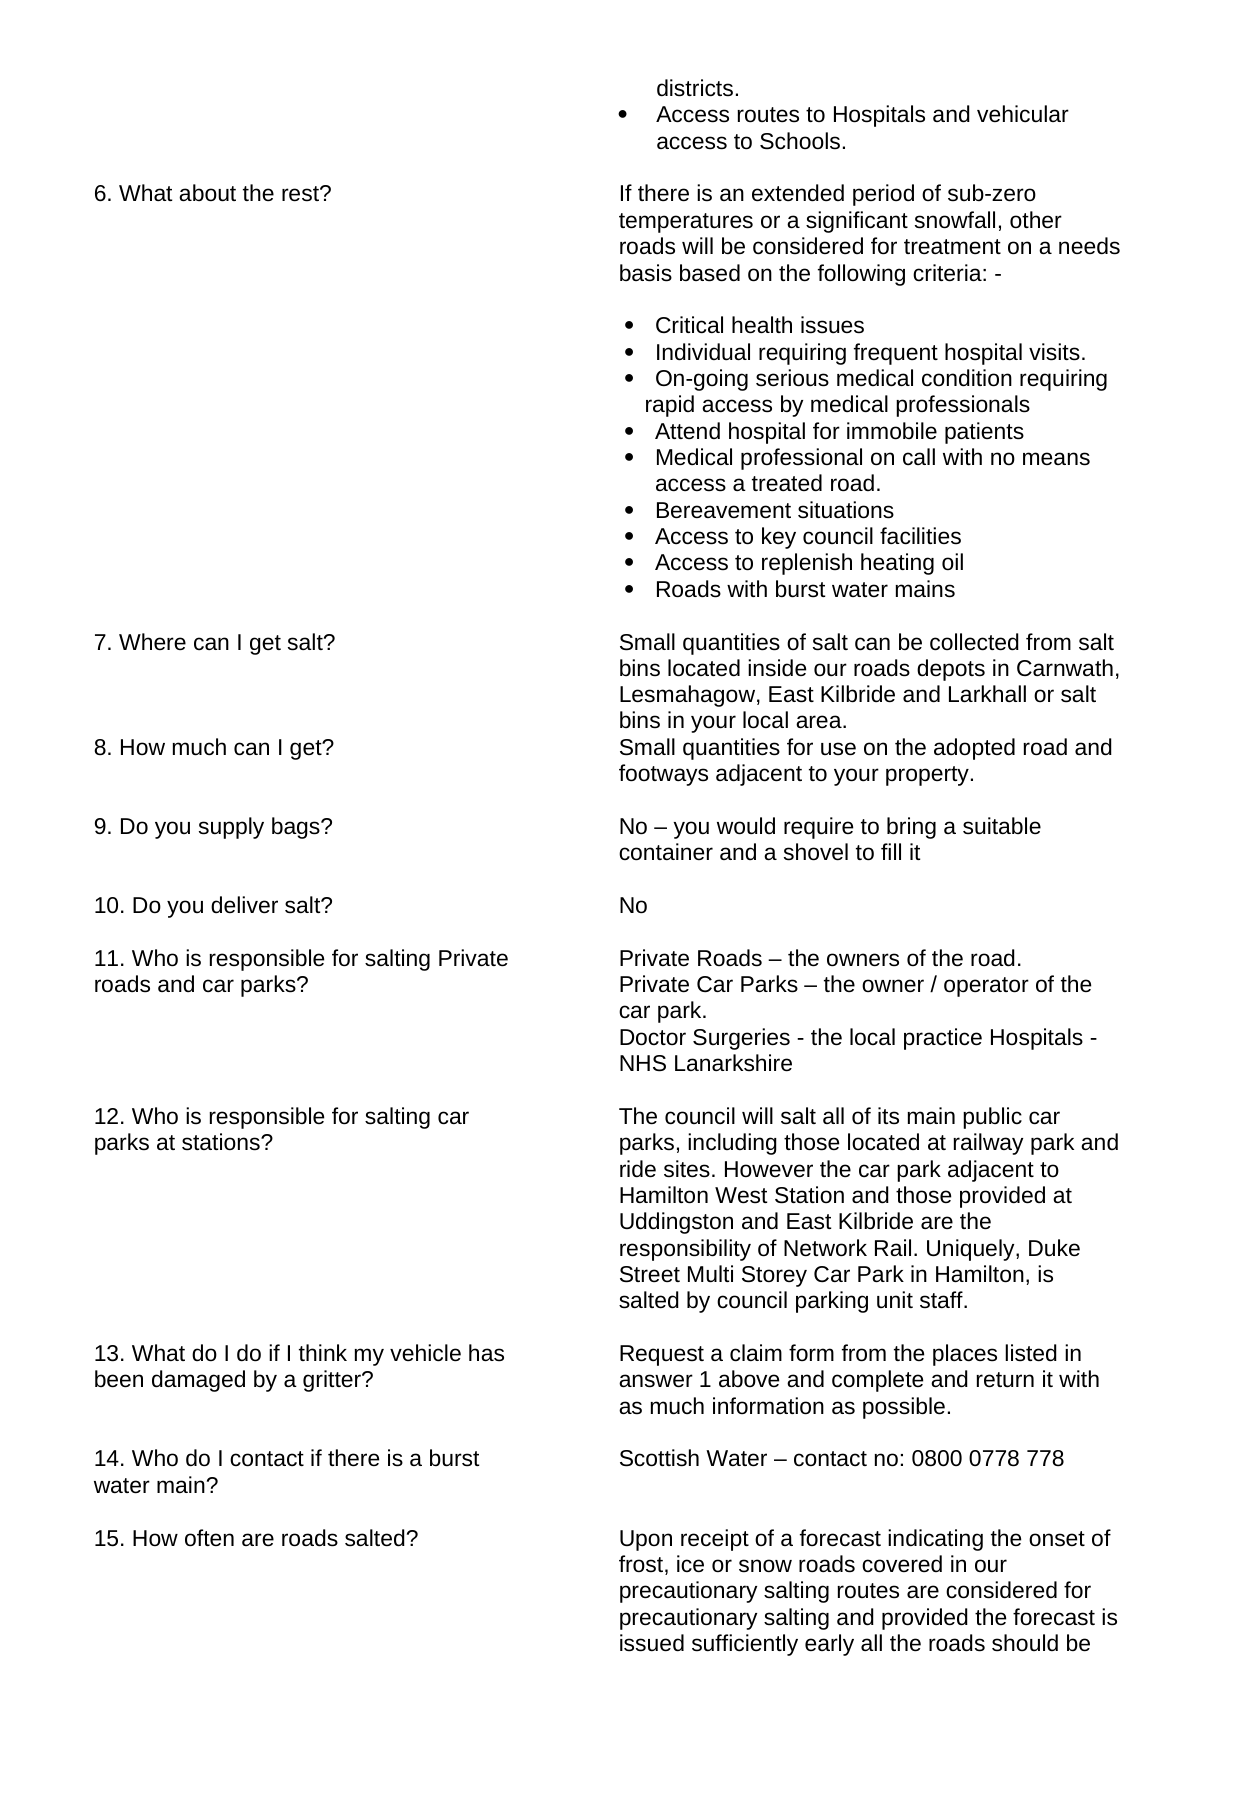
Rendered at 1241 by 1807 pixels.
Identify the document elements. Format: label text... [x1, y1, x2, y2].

text rapid access by medical professionals [625, 391, 1121, 418]
text ride sites. However the car park adjacent to [543, 1156, 1121, 1182]
list Access to replenish heating oil [625, 549, 1121, 576]
list Access to key council facilities [625, 523, 1121, 549]
text bins in your local area. [543, 707, 1121, 734]
list On-going serious medical condition requiring [625, 365, 1121, 391]
text temperatures or a significant snowfall, other roads will be considered for treatment on a needs basis based on the following criteria: - [618, 207, 1121, 286]
text container and a shovel to fill it [543, 839, 1121, 866]
text 10. Do you deliver salt? No [93, 892, 1121, 918]
text footways adjacent to your property. [543, 760, 1121, 787]
list Roads with burst water mains [625, 576, 1121, 602]
text parks at stations? parks, including those located at railway park and [93, 1129, 1121, 1156]
text bins located inside our roads depots in Carnwath, Lesmahagow, East Kilbride and Larkhall or salt [543, 655, 1121, 707]
list Medical professional on call with no means [625, 444, 1121, 470]
text 12. Who is responsible for salting car The council will salt all of its main public car [93, 1103, 1121, 1129]
text been damaged by a gritter? answer 1 above and complete and return it with as much information as possible. [93, 1366, 1121, 1419]
text 11. Who is responsible for salting Private Private Roads – the owners of the road. [93, 945, 1121, 971]
text 6. What about the rest? If there is an extended period of sub-zero [93, 180, 1121, 207]
text 13. What do I do if I think my vehicle has Request a claim form from the places listed in [93, 1340, 1121, 1366]
list districts. [618, 75, 1121, 101]
text Doctor Surgeries - the local practice Hospitals - NHS Lanarkshire [618, 1024, 1121, 1076]
list Attend hospital for immobile patients [625, 418, 1121, 444]
text 8. How much can I get? Small quantities for use on the adopted road and [93, 734, 1121, 760]
list Access routes to Hospitals and vehicular access to Schools. [618, 101, 1121, 154]
list Individual requiring frequent hospital visits. [625, 338, 1121, 365]
text roads and car parks? Private Car Parks – the owner / operator of the car park. [93, 971, 1121, 1024]
text 7. Where can I get salt? Small quantities of salt can be collected from salt [93, 628, 1121, 655]
text 14. Who do I contact if there is a burst Scottish Water – contact no: 0800 0778 778 [93, 1445, 1121, 1472]
list Critical health issues [625, 312, 1121, 338]
text water main? [93, 1472, 1121, 1498]
list Bereavement situations [625, 497, 1121, 523]
text access a treated road. [93, 470, 1121, 497]
text 15. How often are roads salted? Upon receipt of a forecast indicating the onset of frost, ice or snow roads covered in our precautionary salting routes are considered for precautionary salting and provided the forecast is issued sufficiently early all the roads should be [93, 1524, 1121, 1656]
text Hamilton West Station and those provided at Uddingston and East Kilbride are the responsibility of Network Rail. Uniquely, Duke Street Multi Storey Car Park in Hamilton, is salted by council parking unit staff. [618, 1182, 1121, 1314]
text 9. Do you supply bags? No – you would require to bring a suitable [93, 813, 1121, 839]
